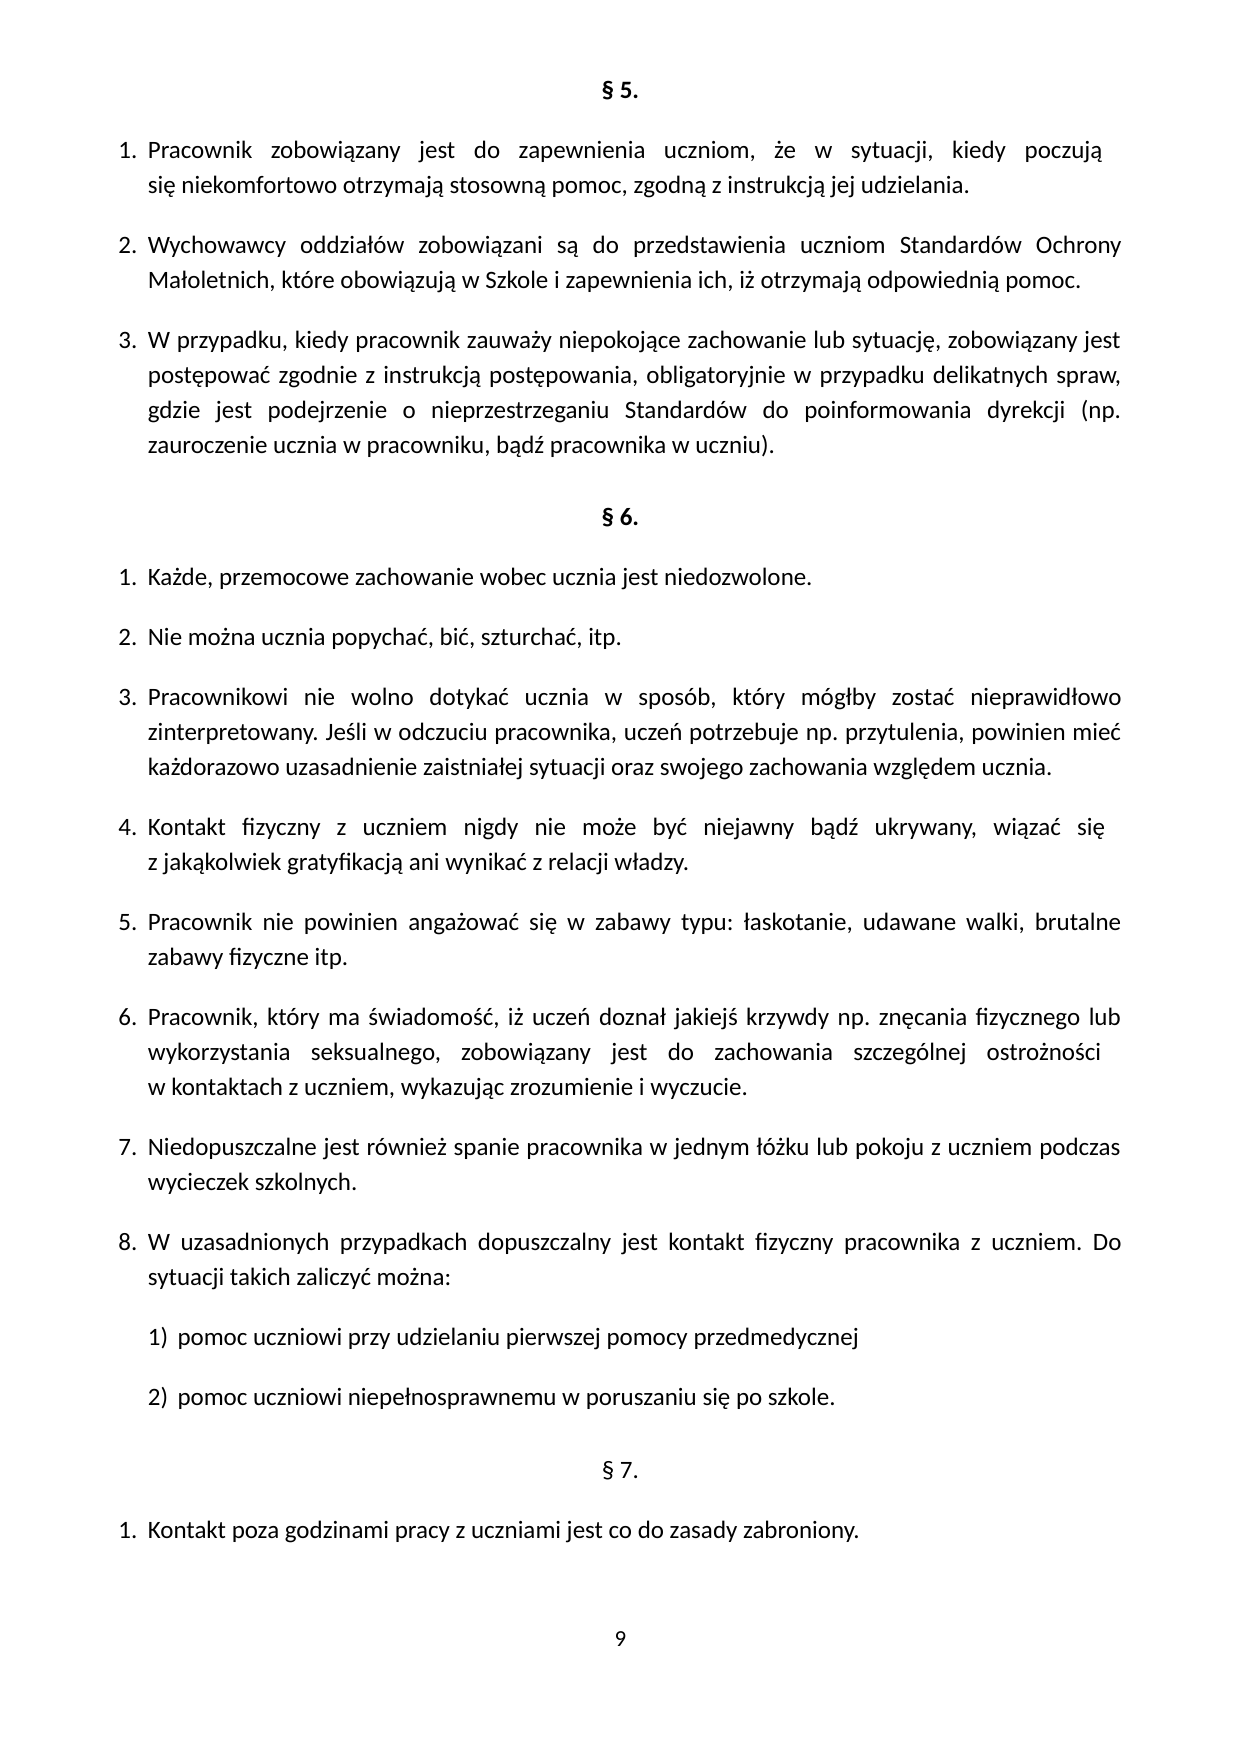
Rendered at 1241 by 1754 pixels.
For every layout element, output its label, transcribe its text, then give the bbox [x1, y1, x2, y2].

list Kontakt poza godzinami pracy z uczniami jest co do zasady zabroniony. [118, 1514, 1122, 1544]
text § 7. [118, 1454, 1122, 1484]
list W uzasadnionych przypadkach dopuszczalny jest kontakt fizyczny pracownika z uczniem. Do sytuacji takich zaliczyć można: [118, 1226, 1122, 1292]
list Wychowawcy oddziałów zobowiązani są do przedstawienia uczniom Standardów Ochrony Małoletnich, które obowiązują w Szkole i zapewnienia ich, iż otrzymają odpowiednią pomoc. [118, 229, 1122, 294]
list pomoc uczniowi przy udzielaniu pierwszej pomocy przedmedycznej [148, 1321, 1122, 1352]
list Pracownik, który ma świadomość, iż uczeń doznał jakiejś krzywdy np. znęcania fizycznego lub wykorzystania seksualnego, zobowiązany jest do zachowania szczególnej ostrożności w kontaktach z uczniem, wykazując zrozumienie i wyczucie. [118, 1001, 1122, 1102]
list Niedopuszczalne jest również spanie pracownika w jednym łóżku lub pokoju z uczniem podczas wycieczek szkolnych. [118, 1131, 1122, 1197]
text § 6. [118, 501, 1122, 532]
text § 5. [118, 74, 1122, 104]
list W przypadku, kiedy pracownik zauważy niepokojące zachowanie lub sytuację, zobowiązany jest postępować zgodnie z instrukcją postępowania, obligatoryjnie w przypadku delikatnych spraw, gdzie jest podejrzenie o nieprzestrzeganiu Standardów do poinformowania dyrekcji (np. zauroczenie ucznia w pracowniku, bądź pracownika w uczniu). [118, 324, 1122, 459]
list Pracownikowi nie wolno dotykać ucznia w sposób, który mógłby zostać nieprawidłowo zinterpretowany. Jeśli w odczuciu pracownika, uczeń potrzebuje np. przytulenia, powinien mieć każdorazowo uzasadnienie zaistniałej sytuacji oraz swojego zachowania względem ucznia. [118, 681, 1122, 782]
list pomoc uczniowi niepełnosprawnemu w poruszaniu się po szkole. [148, 1381, 1122, 1412]
list Pracownik nie powinien angażować się w zabawy typu: łaskotanie, udawane walki, brutalne zabawy fizyczne itp. [118, 906, 1122, 972]
list Pracownik zobowiązany jest do zapewnienia uczniom, że w sytuacji, kiedy poczują się niekomfortowo otrzymają stosowną pomoc, zgodną z instrukcją jej udzielania. [118, 134, 1122, 199]
list Nie można ucznia popychać, bić, szturchać, itp. [118, 621, 1122, 652]
list Kontakt fizyczny z uczniem nigdy nie może być niejawny bądź ukrywany, wiązać się z jakąkolwiek gratyfikacją ani wynikać z relacji władzy. [118, 811, 1122, 877]
list Każde, przemocowe zachowanie wobec ucznia jest niedozwolone. [118, 561, 1122, 592]
